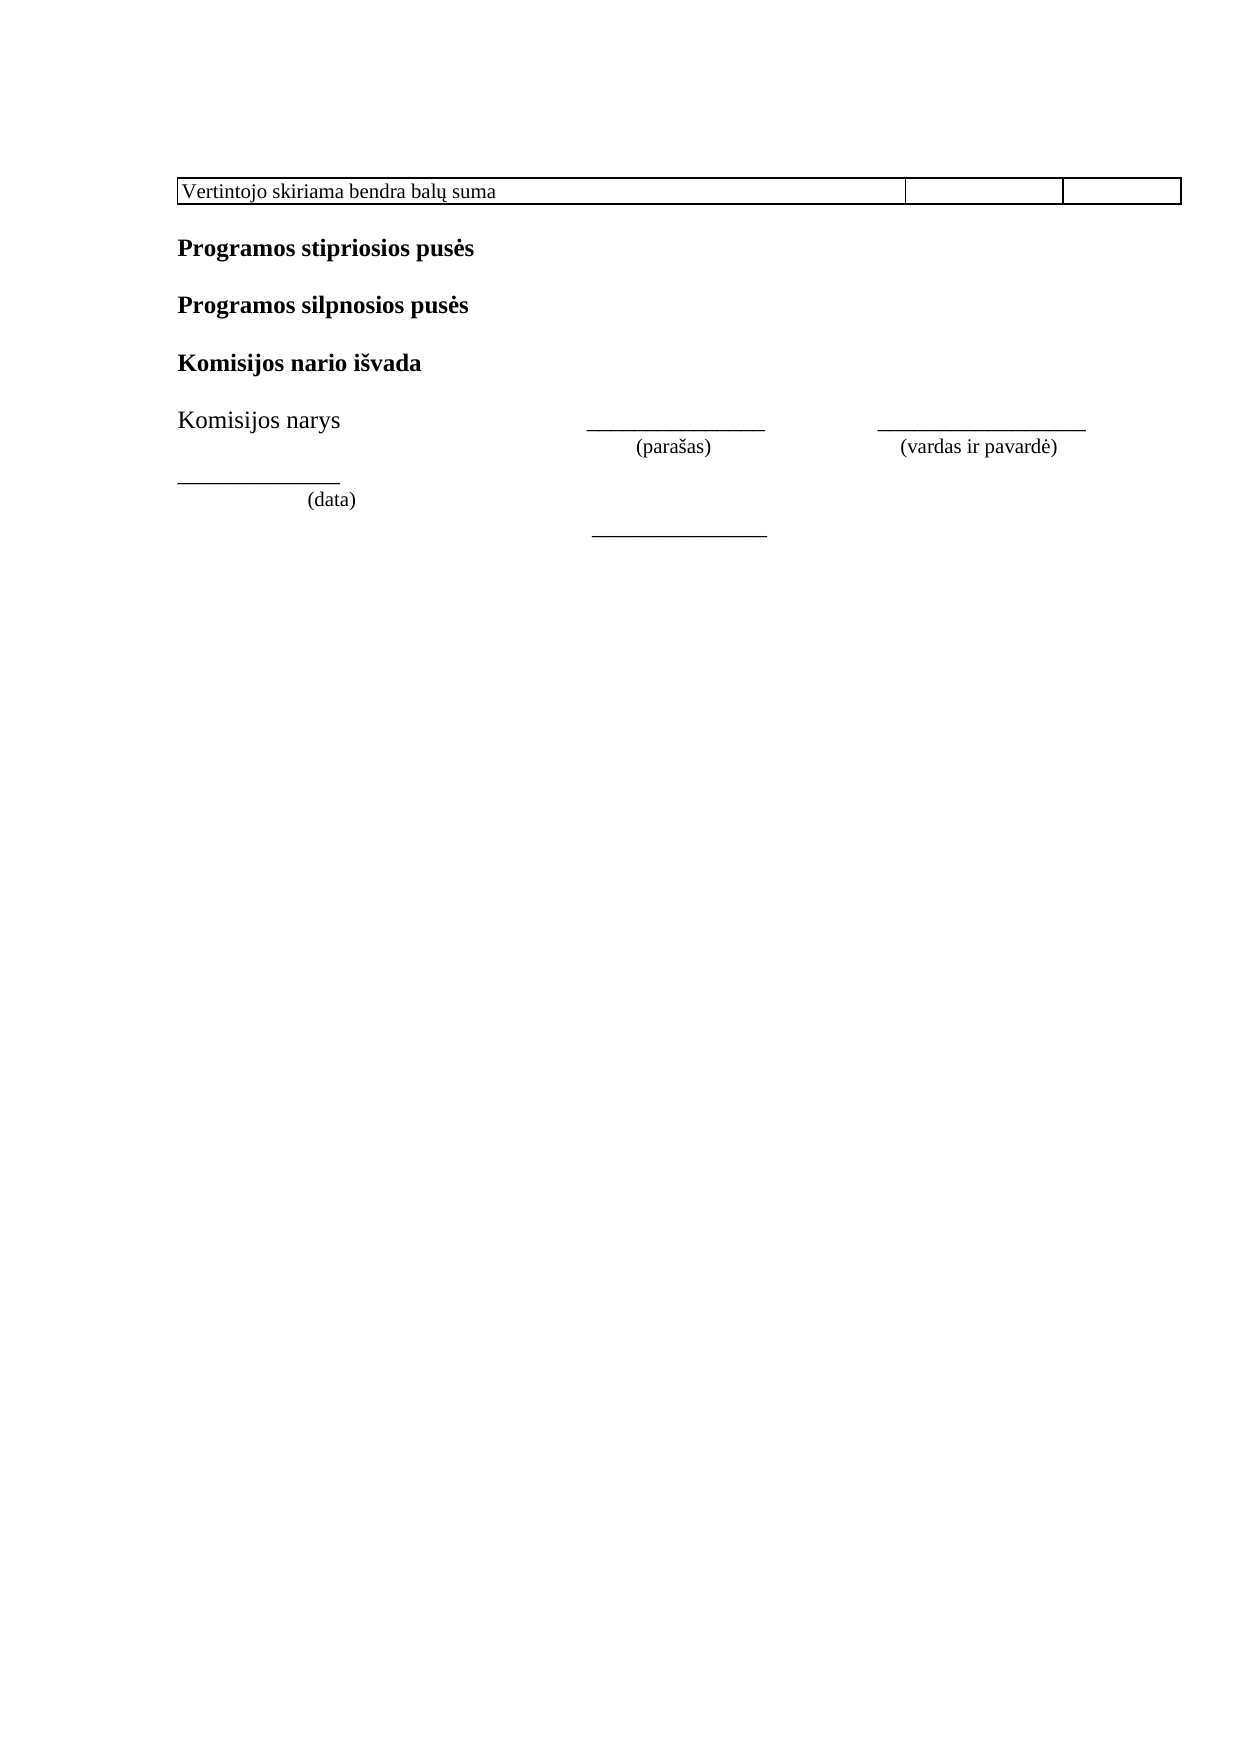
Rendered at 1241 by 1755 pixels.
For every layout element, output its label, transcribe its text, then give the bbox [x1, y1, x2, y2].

text (data) [177, 487, 1181, 511]
text Programos stipriosios pusės [177, 233, 1181, 262]
text Komisijos narys [177, 406, 1181, 434]
text _____________ [177, 458, 1181, 487]
text Programos silpnosios pusės [177, 291, 1181, 319]
text (parašas) (vardas ir pavardė) [177, 434, 1181, 458]
text ______________ [177, 511, 1181, 540]
text Komisijos nario išvada [177, 348, 1181, 377]
